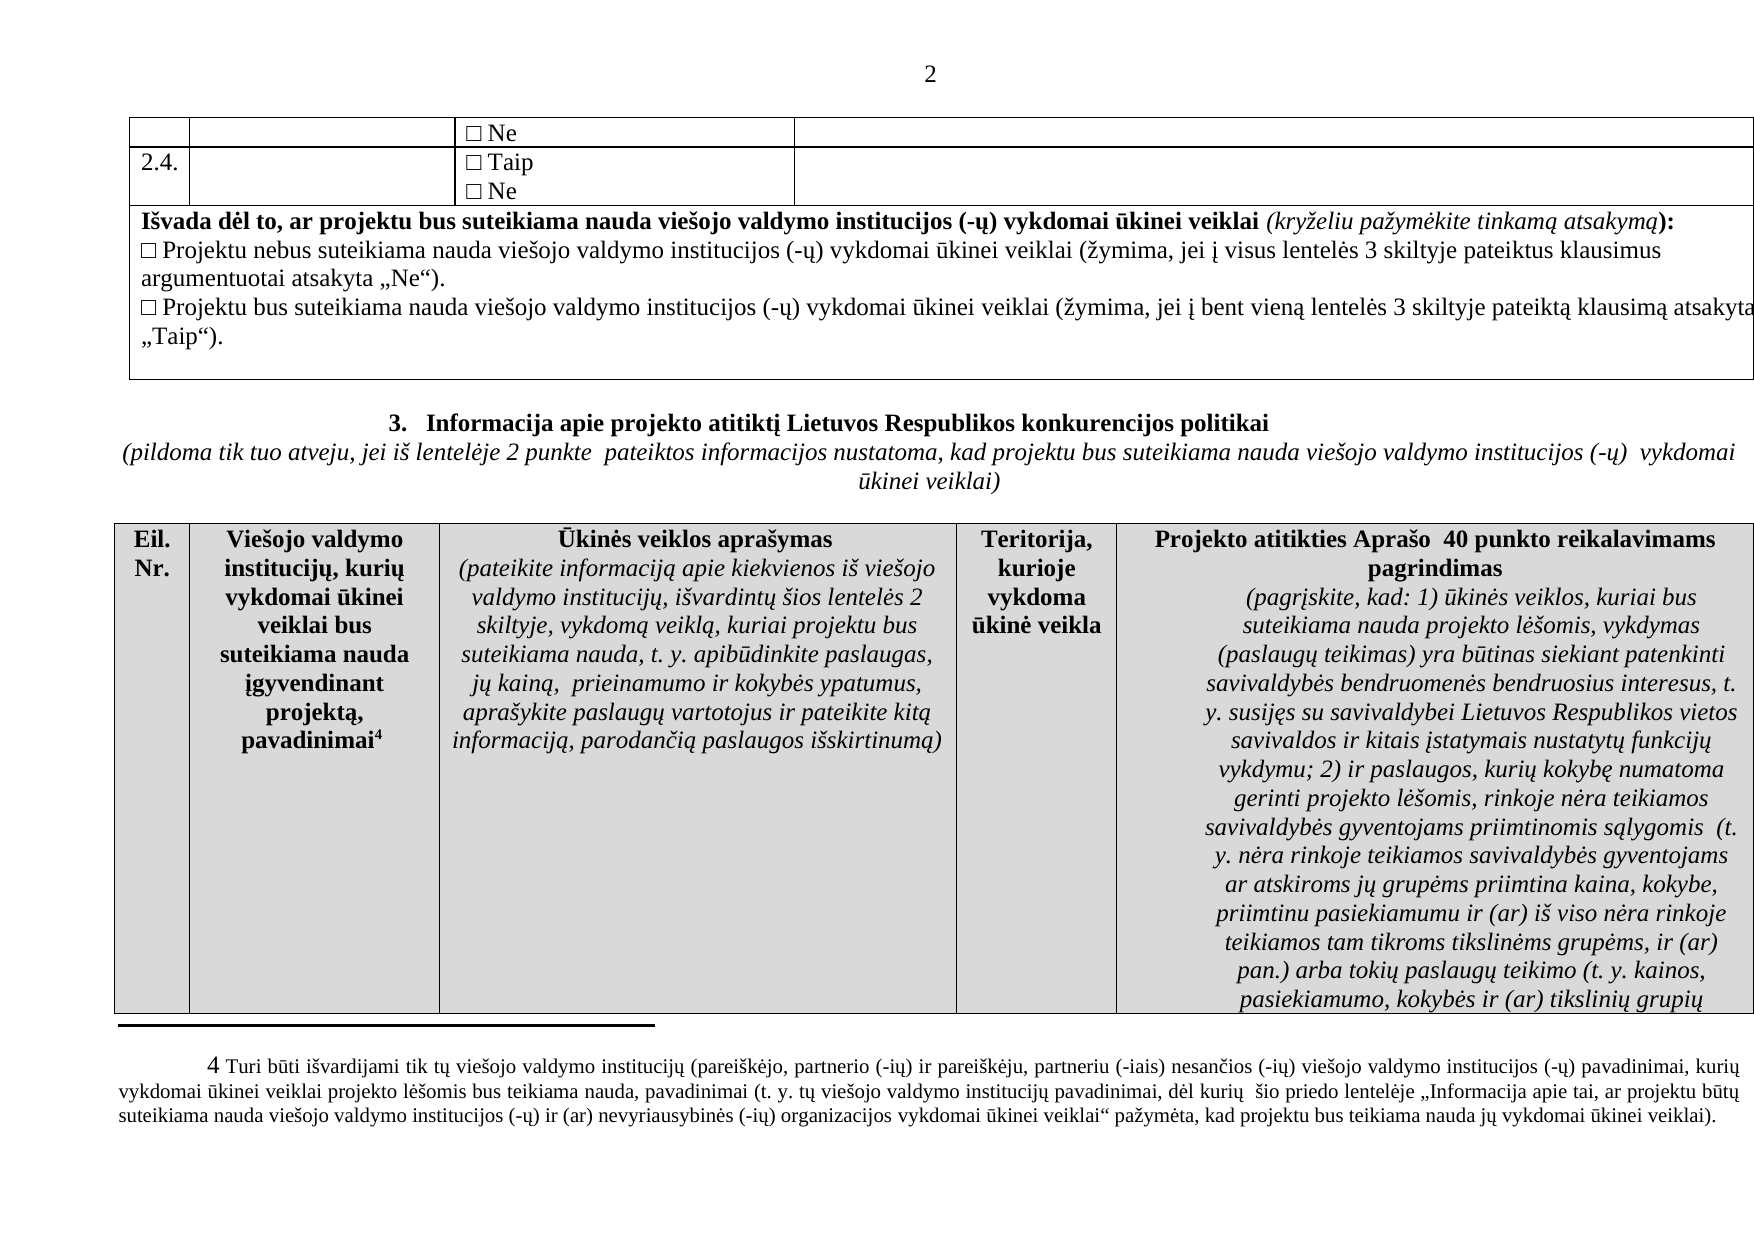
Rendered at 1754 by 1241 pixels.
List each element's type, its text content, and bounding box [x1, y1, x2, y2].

table_cell [795, 148, 1753, 205]
table_cell [130, 118, 189, 146]
table_cell Išvada dėl to, ar projektu bus suteikiama nauda viešojo valdymo institucijos (-ų) vykdomai ūkinei veiklai (kryželiu pažymėkite tinkamą atsakymą): □ Projektu nebus suteikiama nauda viešojo valdymo institucijos (-ų) vykdomai ūkinei veiklai (žymima, jei į visus lentelės 3 skiltyje pateiktus klausimus argumentuotai atsakyta „Ne“). □ Projektu bus suteikiama nauda viešojo valdymo institucijos (-ų) vykdomai ūkinei veiklai (žymima, jei į bent vieną lentelės 3 skiltyje pateiktą klausimą atsakyta „Taip“). [130, 206, 1753, 378]
text (pildoma tik tuo atveju, jei iš lentelėje 2 punkte pateiktos informacijos nustatoma, kad projektu bus suteikiama nauda viešojo valdymo institucijos (-ų) vykdomai ūkinei veiklai) [118, 437, 1742, 494]
table_header Eil. Nr. [115, 524, 189, 1013]
table_cell [190, 148, 454, 205]
table_cell 2.4. [130, 148, 189, 205]
table_cell [190, 118, 454, 146]
table_cell □ Ne [456, 118, 794, 146]
text 3. Informacija apie projekto atitiktį Lietuvos Respublikos konkurencijos politikai [388, 408, 1742, 437]
table_cell □ Taip □ Ne [456, 148, 794, 205]
table_cell [795, 118, 1753, 146]
table_header Projekto atitikties Aprašo 40 punkto reikalavimams pagrindimas (pagrįskite, kad: 1) ūkinės veiklos, kuriai bus suteikiama nauda projekto lėšomis, vykdymas (paslaugų teikimas) yra būtinas siekiant patenkinti savivaldybės bendruomenės bendruosius interesus, t. y. susijęs su savivaldybei Lietuvos Respublikos vietos savivaldos ir kitais įstatymais nustatytų funkcijų vykdymu; 2) ir paslaugos, kurių kokybę numatoma gerinti projekto lėšomis, rinkoje nėra teikiamos savivaldybės gyventojams priimtinomis sąlygomis (t. y. nėra rinkoje teikiamos savivaldybės gyventojams ar atskiroms jų grupėms priimtina kaina, kokybe, priimtinu pasiekiamumu ir (ar) iš viso nėra rinkoje teikiamos tam tikroms tikslinėms grupėms, ir (ar) pan.) arba tokių paslaugų teikimo (t. y. kainos, pasiekiamumo, kokybės ir (ar) tikslinių grupių [1117, 524, 1753, 1013]
table_header Viešojo valdymo institucijų, kurių vykdomai ūkinei veiklai bus suteikiama nauda įgyvendinant projektą, pavadinimai [190, 524, 439, 1013]
table_header Teritorija, kurioje vykdoma ūkinė veikla [957, 524, 1116, 1013]
table_header Ūkinės veiklos aprašymas (pateikite informaciją apie kiekvienos iš viešojo valdymo institucijų, išvardintų šios lentelės 2 skiltyje, vykdomą veiklą, kuriai projektu bus suteikiama nauda, t. y. apibūdinkite paslaugas, jų kainą, prieinamumo ir kokybės ypatumus, aprašykite paslaugų vartotojus ir pateikite kitą informaciją, parodančią paslaugos išskirtinumą) [440, 524, 956, 1013]
